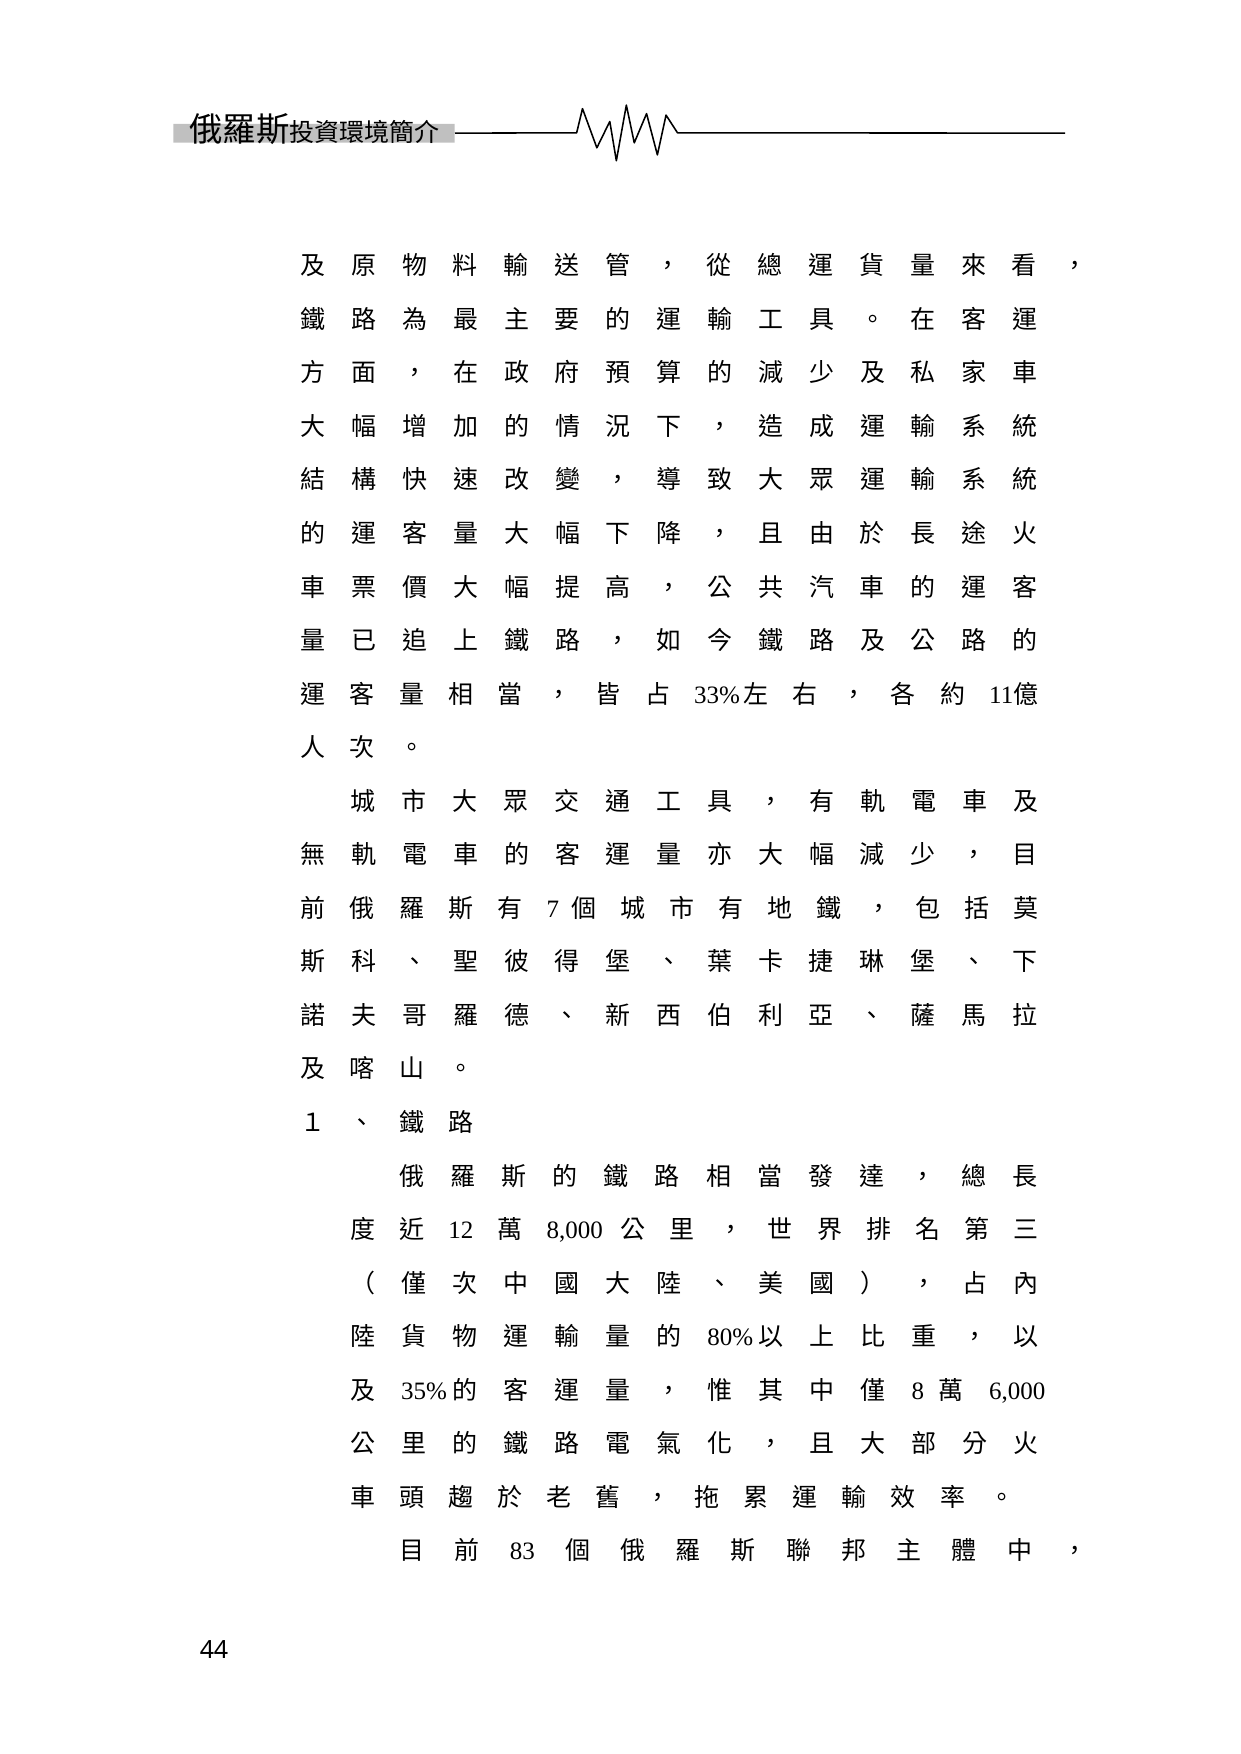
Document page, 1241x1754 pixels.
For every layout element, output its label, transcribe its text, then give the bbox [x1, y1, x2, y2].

text 目前83個俄羅斯聯邦主體中，78個有鐵路通過。歐俄部分的鐵路運輸網以莫斯科為中心呈輻射狀。亞洲部分的鐵路網，東西走向，密度較低，其中又以西伯利亞大鐵路最重要。受惠於中俄貿易增長等因素，2018年中俄兩國間鐵路運量大為增加。 [325, 1522, 1063, 1576]
text 俄羅斯的鐵路相當發達，總長度近12萬8,000公里，世界排名第三（僅次中國大陸、美國），占內陸貨物運輸量的80%以上比重，以及35%的客運量，惟其中僅8萬6,000公里的鐵路電氣化，且大部分火車頭趨於老舊，拖累運輸效率。 [325, 1147, 1063, 1522]
text 俄羅斯的運輸系統相當複雜，包含鐵路、公路、海運、河運、航空及原物料輸送管，從總運貨量來看，鐵路為最主要的運輸工具。在客運方面，在政府預算的減少及私家車大幅增加的情況下，造成運輸系統結構快速改變，導致大眾運輸系統的運客量大幅下降，且由於長途火車票價大幅提高，公共汽車的運客量已追上鐵路，如今鐵路及公路的運客量相當，皆占33%左右，各約11億人次。 [276, 237, 1063, 773]
text １、鐵路 [276, 1094, 1063, 1147]
text 城市大眾交通工具，有軌電車及無軌電車的客運量亦大幅減少，目前俄羅斯有7個城市有地鐵，包括莫斯科、聖彼得堡、葉卡捷琳堡、下諾夫哥羅德、新西伯利亞、薩馬拉及喀山。 [276, 773, 1063, 1094]
